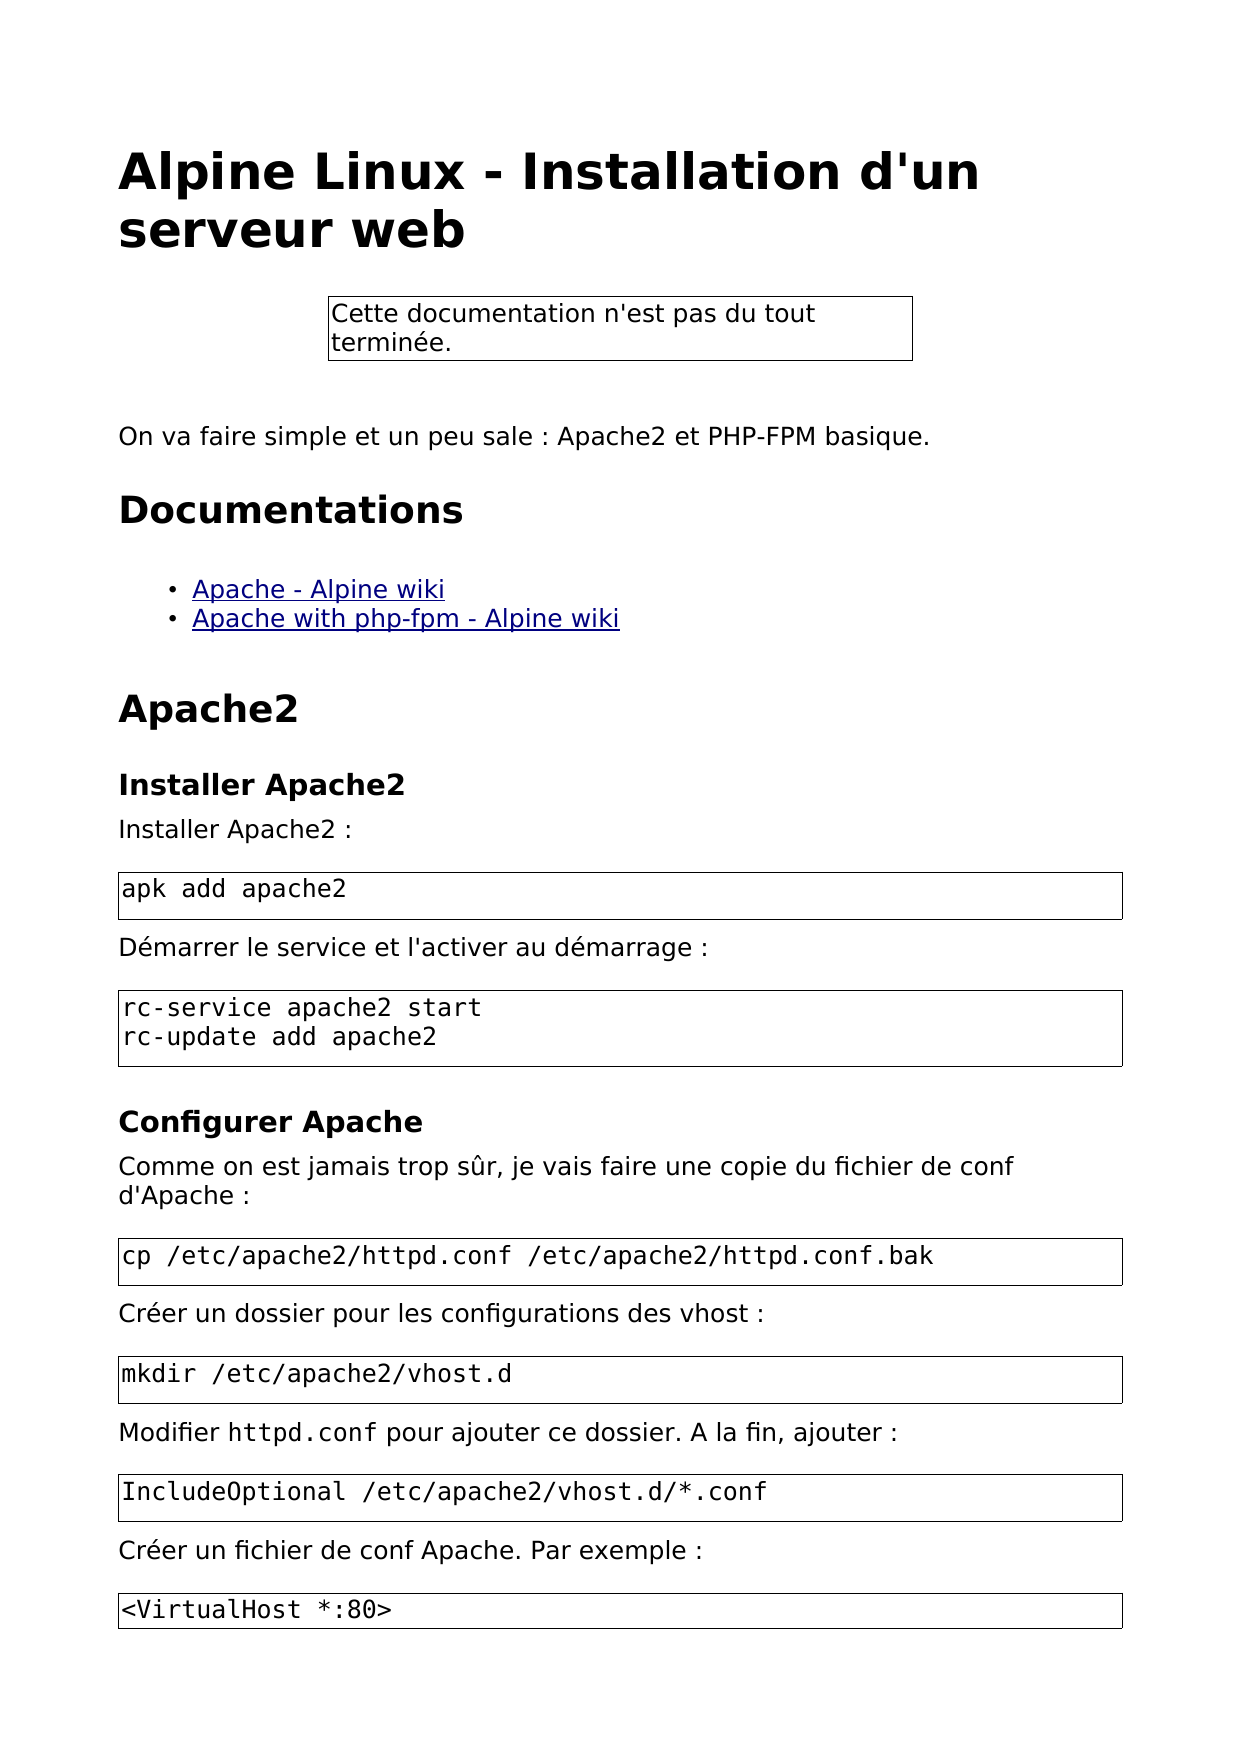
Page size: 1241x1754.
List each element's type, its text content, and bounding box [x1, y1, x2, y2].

text On va faire simple et un peu sale : Apache2 et PHP-FPM basique. [118, 422, 1122, 452]
subtitle Apache2 [118, 688, 1122, 731]
table_header mkdir /etc/apache2/vhost.d [119, 1357, 1122, 1403]
list Apache - Alpine wiki [177, 575, 1122, 604]
text Démarrer le service et l'activer au démarrage : [118, 933, 1122, 963]
table_header cp /etc/apache2/httpd.conf /etc/apache2/httpd.conf.bak [119, 1239, 1122, 1285]
list Apache with php-fpm - Alpine wiki [177, 604, 1122, 633]
subtitle Documentations [118, 489, 1122, 533]
text Comme on est jamais trop sûr, je vais faire une copie du fichier de conf d'Apache : [118, 1152, 1122, 1211]
table_header IncludeOptional /etc/apache2/vhost.d/*.conf [119, 1475, 1122, 1521]
text Créer un dossier pour les configurations des vhost : [118, 1300, 1122, 1329]
text Créer un fichier de conf Apache. Par exemple : [118, 1536, 1122, 1565]
subtitle Installer Apache2 [118, 769, 1122, 803]
text Installer Apache2 : [118, 815, 1122, 844]
table_header rc-service apache2 start rc-update add apache2 [119, 991, 1122, 1066]
subtitle Configurer Apache [118, 1106, 1122, 1140]
table_header apk add apache2 [119, 873, 1122, 918]
table_header Cette documentation n'est pas du tout terminée. [329, 297, 912, 360]
subtitle Alpine Linux - Installation d'un serveur web [118, 143, 1122, 259]
text Modifier httpd.conf pour ajouter ce dossier. A la fin, ajouter : [118, 1418, 1122, 1447]
table_header <VirtualHost *:80> [119, 1594, 1122, 1628]
